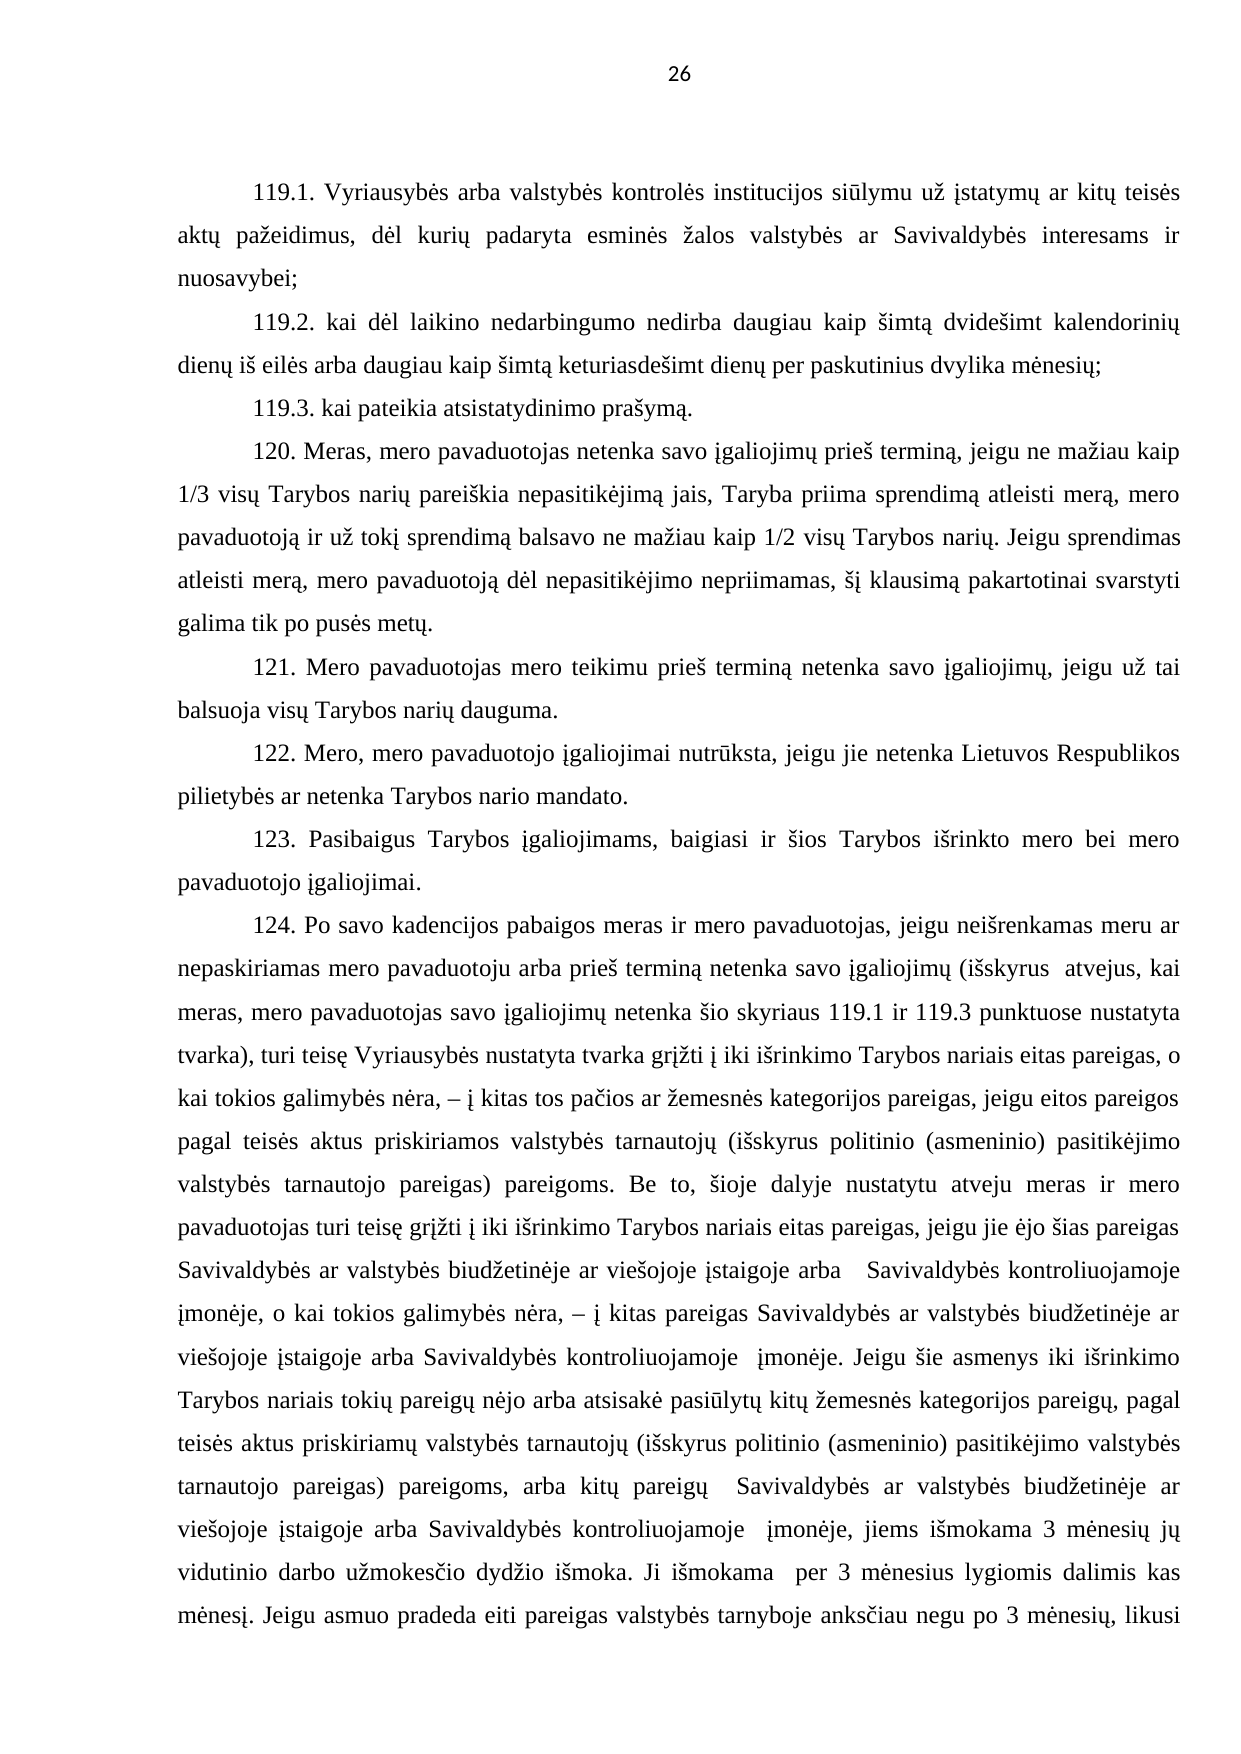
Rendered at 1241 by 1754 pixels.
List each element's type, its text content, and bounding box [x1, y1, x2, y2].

text 121. Mero pavaduotojas mero teikimu prieš terminą netenka savo įgaliojimų, jeigu už tai balsuoja visų Tarybos narių dauguma. [177, 652, 1181, 723]
text 119.1. Vyriausybės arba valstybės kontrolės institucijos siūlymu už įstatymų ar kitų teisės aktų pažeidimus, dėl kurių padaryta esminės žalos valstybės ar Savivaldybės interesams ir nuosavybei; [177, 177, 1181, 292]
text 122. Mero, mero pavaduotojo įgaliojimai nutrūksta, jeigu jie netenka Lietuvos Respublikos pilietybės ar netenka Tarybos nario mandato. [177, 738, 1181, 810]
text 119.2. kai dėl laikino nedarbingumo nedirba daugiau kaip šimtą dvidešimt kalendorinių dienų iš eilės arba daugiau kaip šimtą keturiasdešimt dienų per paskutinius dvylika mėnesių; [177, 307, 1181, 378]
text 120. Meras, mero pavaduotojas netenka savo įgaliojimų prieš terminą, jeigu ne mažiau kaip 1/3 visų Tarybos narių pareiškia nepasitikėjimą jais, Taryba priima sprendimą atleisti merą, mero pavaduotoją ir už tokį sprendimą balsavo ne mažiau kaip 1/2 visų Tarybos narių. Jeigu sprendimas atleisti merą, mero pavaduotoją dėl nepasitikėjimo nepriimamas, šį klausimą pakartotinai svarstyti galima tik po pusės metų. [177, 436, 1181, 637]
text 123. Pasibaigus Tarybos įgaliojimams, baigiasi ir šios Tarybos išrinkto mero bei mero pavaduotojo įgaliojimai. [177, 824, 1181, 896]
text 119.3. kai pateikia atsistatydinimo prašymą. [177, 393, 1181, 422]
text 124. Po savo kadencijos pabaigos meras ir mero pavaduotojas, jeigu neišrenkamas meru ar nepaskiriamas mero pavaduotoju arba prieš terminą netenka savo įgaliojimų (išskyrus atvejus, kai meras, mero pavaduotojas savo įgaliojimų netenka šio skyriaus 119.1 ir 119.3 punktuose nustatyta tvarka), turi teisę Vyriausybės nustatyta tvarka grįžti į iki išrinkimo Tarybos nariais eitas pareigas, o kai tokios galimybės nėra, – į kitas tos pačios ar žemesnės kategorijos pareigas, jeigu eitos pareigos pagal teisės aktus priskiriamos valstybės tarnautojų (išskyrus politinio (asmeninio) pasitikėjimo valstybės tarnautojo pareigas) pareigoms. Be to, šioje dalyje nustatytu atveju meras ir mero pavaduotojas turi teisę grįžti į iki išrinkimo Tarybos nariais eitas pareigas, jeigu jie ėjo šias pareigas Savivaldybės ar valstybės biudžetinėje ar viešojoje įstaigoje arba Savivaldybės kontroliuojamoje įmonėje, o kai tokios galimybės nėra, – į kitas pareigas Savivaldybės ar valstybės biudžetinėje ar viešojoje įstaigoje arba Savivaldybės kontroliuojamoje įmonėje. Jeigu šie asmenys iki išrinkimo Tarybos nariais tokių pareigų nėjo arba atsisakė pasiūlytų kitų žemesnės kategorijos pareigų, pagal teisės aktus priskiriamų valstybės tarnautojų (išskyrus politinio (asmeninio) pasitikėjimo valstybės tarnautojo pareigas) pareigoms, arba kitų pareigų Savivaldybės ar valstybės biudžetinėje ar viešojoje įstaigoje arba Savivaldybės kontroliuojamoje įmonėje, jiems išmokama 3 mėnesių jų vidutinio darbo užmokesčio dydžio išmoka. Ji išmokama per 3 mėnesius lygiomis dalimis kas mėnesį. Jeigu asmuo pradeda eiti pareigas valstybės tarnyboje anksčiau negu po 3 mėnesių, likusi [177, 910, 1181, 1629]
